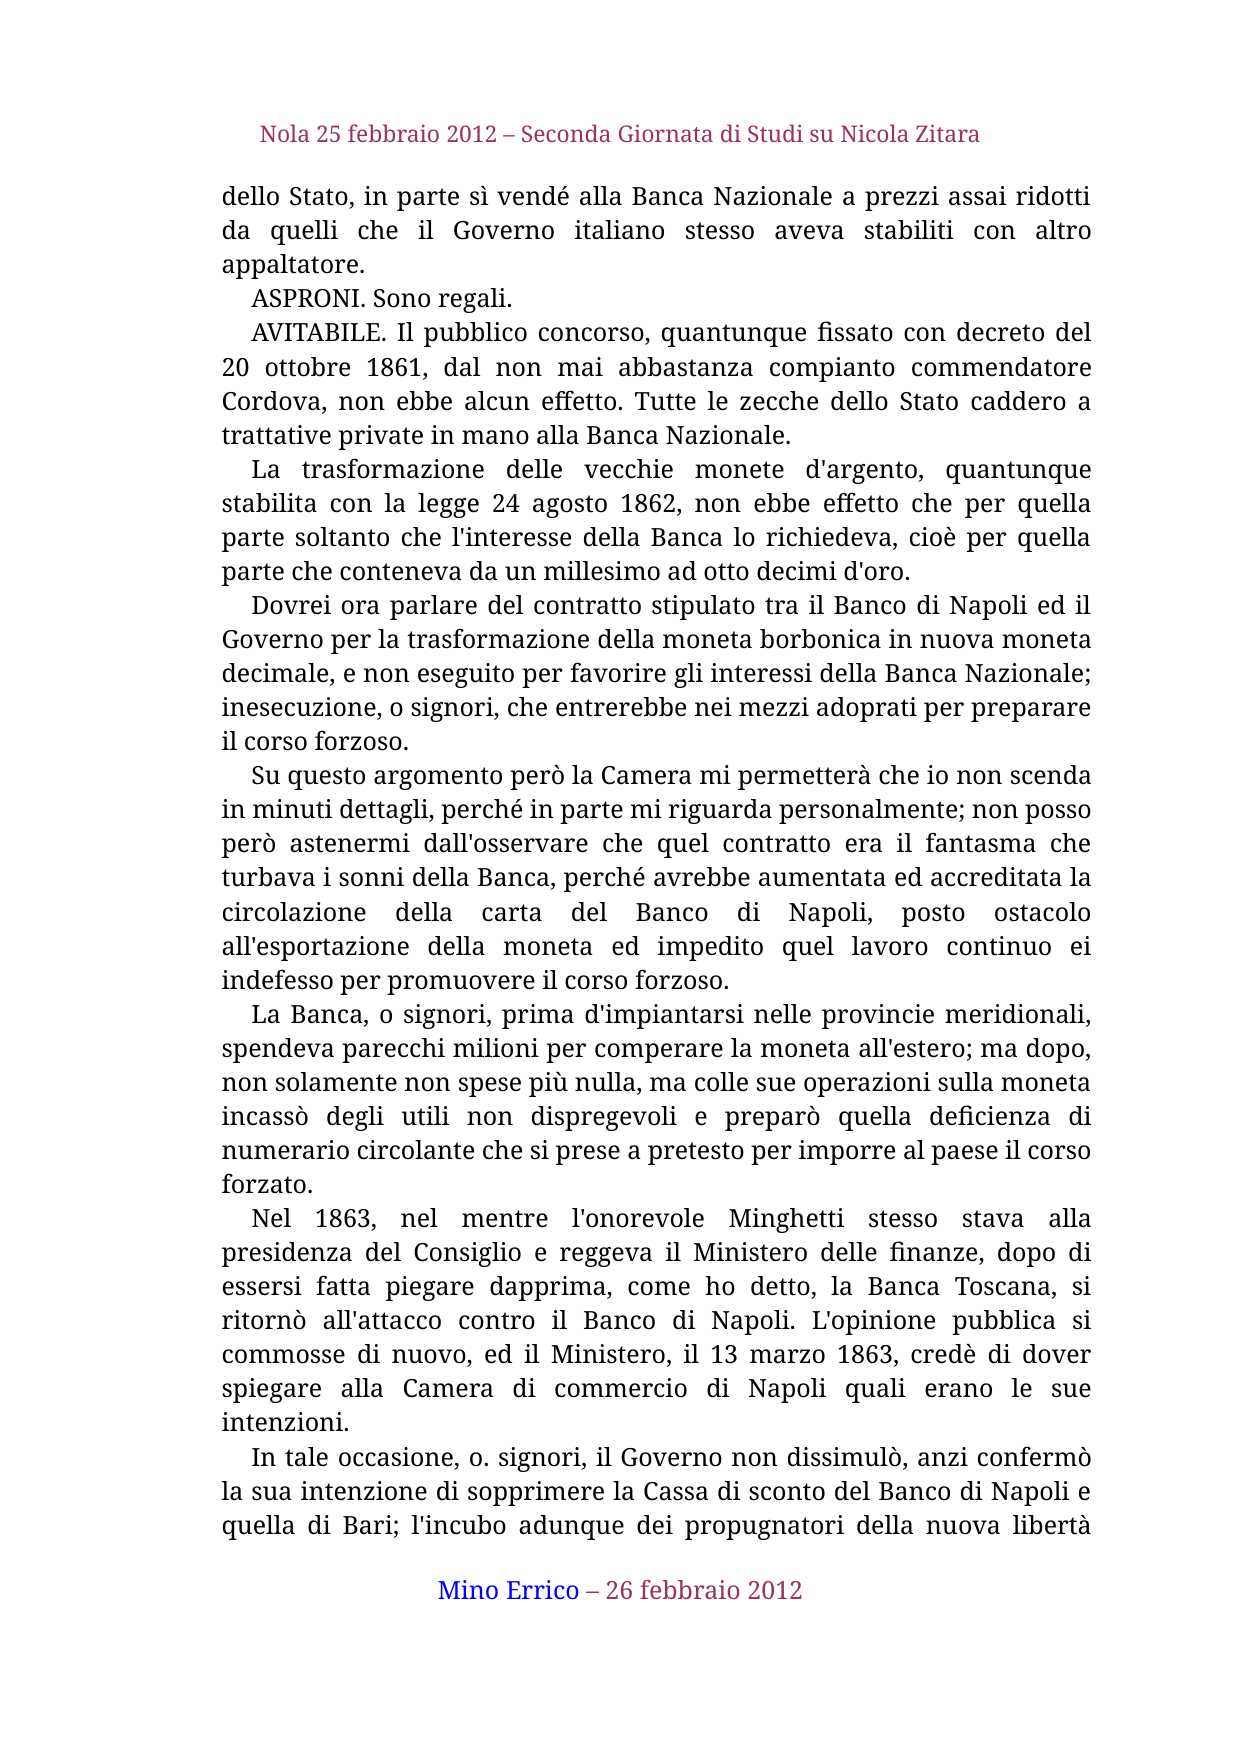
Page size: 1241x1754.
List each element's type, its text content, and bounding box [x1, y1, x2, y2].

text Su questo argomento però la Camera mi permetterà che io non scenda in minuti dettagli, perché in parte mi riguarda personalmente; non posso però astenermi dall'osservare che quel contratto era il fantasma che turbava i sonni della Banca, perché avrebbe aumentata ed accreditata la circolazione della carta del Banco di Napoli, posto ostacolo all'esportazione della moneta ed impedito quel lavoro continuo ei indefesso per promuovere il corso forzoso. [221, 758, 1093, 996]
text Dovrei ora parlare del contratto stipulato tra il Banco di Napoli ed il Governo per la trasformazione della moneta borbonica in nuova moneta decimale, e non eseguito per favorire gli interessi della Banca Nazionale; inesecuzione, o signori, che entrerebbe nei mezzi adoprati per preparare il corso forzoso. [221, 588, 1093, 758]
text ASPRONI. Sono regali. [221, 281, 1093, 315]
text dello Stato, in parte sì vendé alla Banca Nazionale a prezzi assai ridotti da quelli che il Governo italiano stesso aveva stabiliti con altro appaltatore. [221, 179, 1093, 281]
text La Banca, o signori, prima d'impiantarsi nelle provincie meridionali, spendeva parecchi milioni per comperare la moneta all'estero; ma dopo, non solamente non spese più nulla, ma colle sue operazioni sulla moneta incassò degli utili non dispregevoli e preparò quella deficienza di numerario circolante che si prese a pretesto per imporre al paese il corso forzato. [221, 996, 1093, 1201]
text Nel 1863, nel mentre l'onorevole Minghetti stesso stava alla presidenza del Consiglio e reggeva il Ministero delle finanze, dopo di essersi fatta piegare dapprima, come ho detto, la Banca Toscana, si ritornò all'attacco contro il Banco di Napoli. L'opinione pubblica si commosse di nuovo, ed il Ministero, il 13 marzo 1863, credè di dover spiegare alla Camera di commercio di Napoli quali erano le sue intenzioni. [221, 1201, 1093, 1439]
text In tale occasione, o. signori, il Governo non dissimulò, anzi confermò la sua intenzione di sopprimere la Cassa di sconto del Banco di Napoli e quella di Bari; l'incubo adunque dei propugnatori della nuova libertà [221, 1439, 1093, 1541]
text AVITABILE. Il pubblico concorso, quantunque fissato con decreto del 20 ottobre 1861, dal non mai abbastanza compianto commendatore Cordova, non ebbe alcun effetto. Tutte le zecche dello Stato caddero a trattative private in mano alla Banca Nazionale. [221, 315, 1093, 451]
text La trasformazione delle vecchie monete d'argento, quantunque stabilita con la legge 24 agosto 1862, non ebbe effetto che per quella parte soltanto che l'interesse della Banca lo richiedeva, cioè per quella parte che conteneva da un millesimo ad otto decimi d'oro. [221, 451, 1093, 588]
